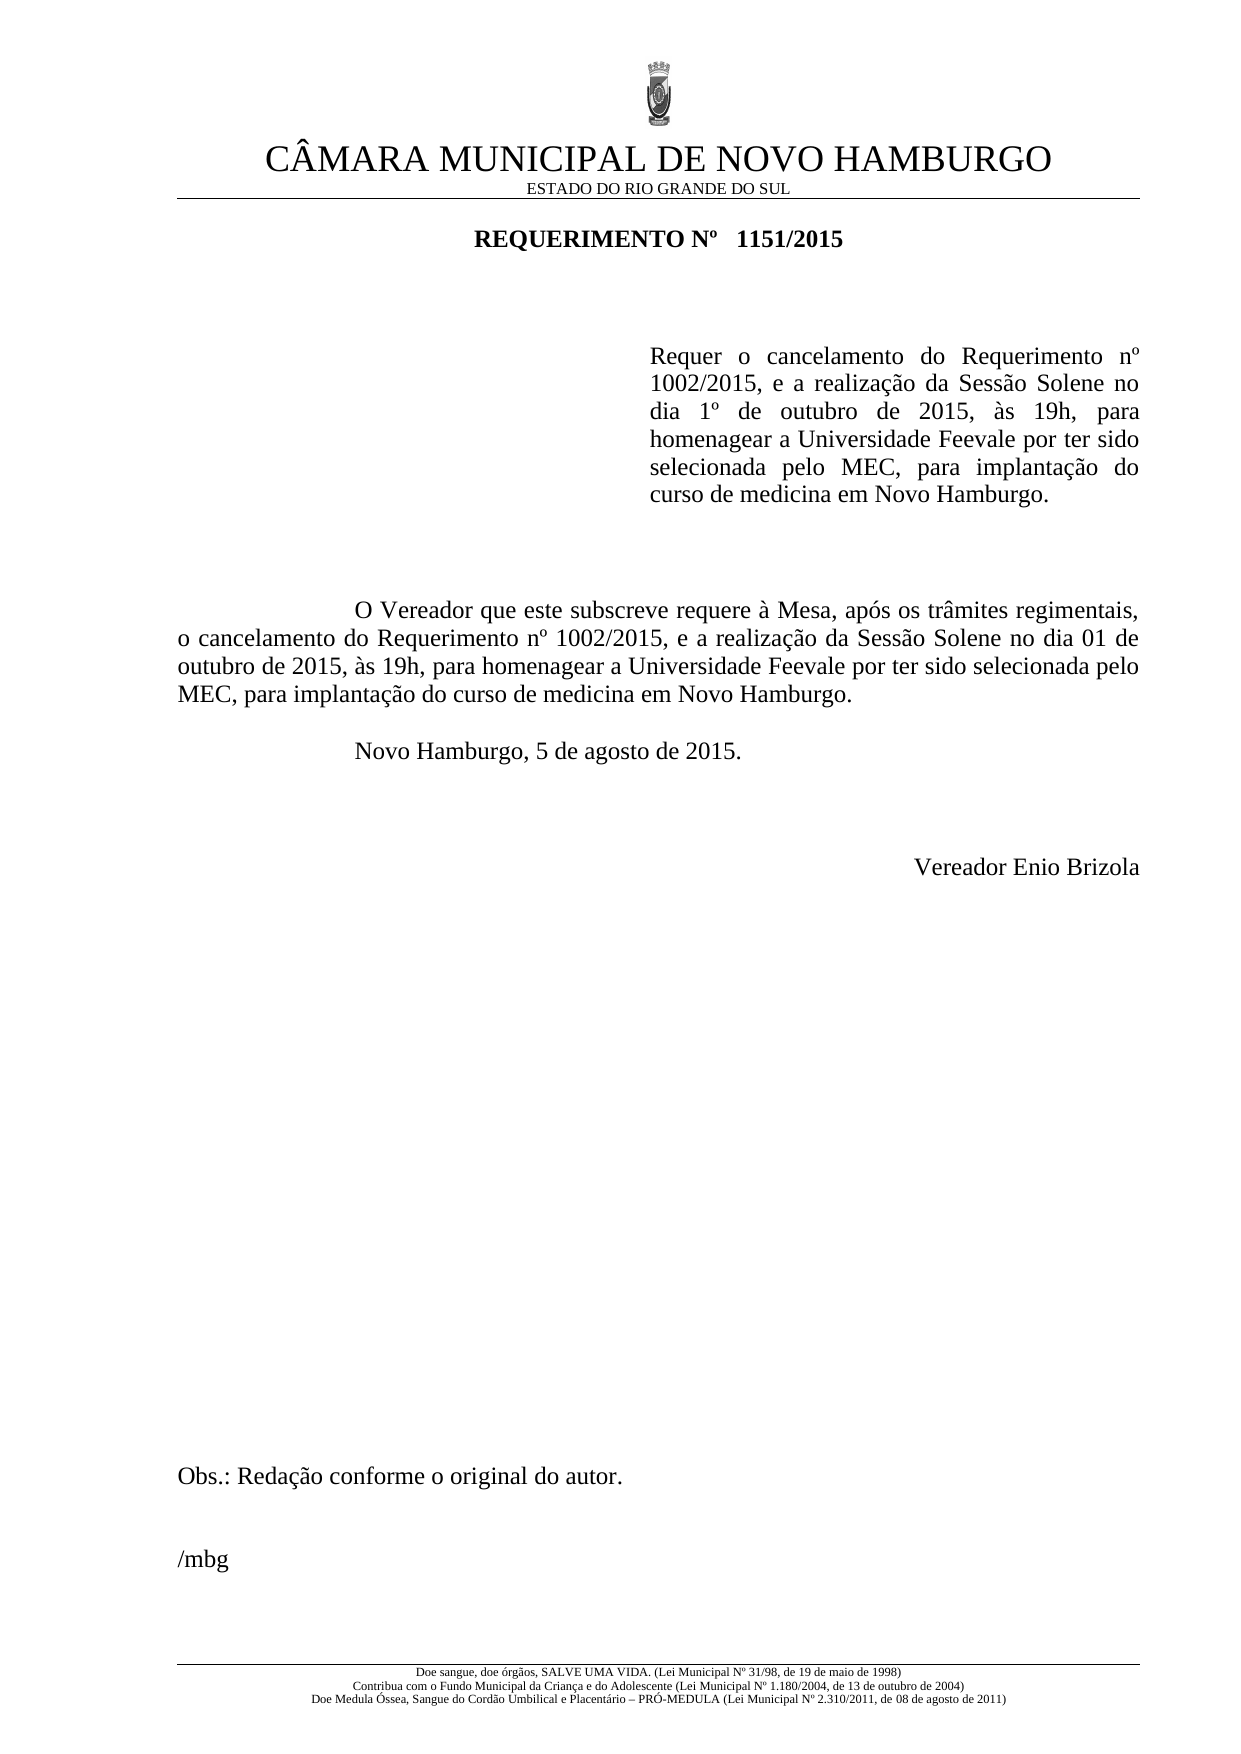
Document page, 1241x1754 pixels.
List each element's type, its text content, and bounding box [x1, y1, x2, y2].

text Requer o cancelamento do Requerimento nº 1002/2015, e a realização da Sessão Solene no dia 1º de outubro de 2015, às 19h, para homenagear a Universidade Feevale por ter sido selecionada pelo MEC, para implantação do curso de medicina em Novo Hamburgo. [649, 342, 1140, 508]
text Vereador Enio Brizola [177, 853, 1140, 881]
text Novo Hamburgo, 5 de agosto de 2015. [177, 737, 1140, 764]
text /mbg [177, 1545, 1140, 1573]
title REQUERIMENTO Nº 1151/2015 [177, 226, 1140, 253]
text O Vereador que este subscreve requere à Mesa, após os trâmites regimentais, o cancelamento do Requerimento nº 1002/2015, e a realização da Sessão Solene no dia 01 de outubro de 2015, às 19h, para homenagear a Universidade Feevale por ter sido selecionada pelo MEC, para implantação do curso de medicina em Novo Hamburgo. [177, 597, 1140, 707]
text Obs.: Redação conforme o original do autor. [177, 1462, 1140, 1490]
